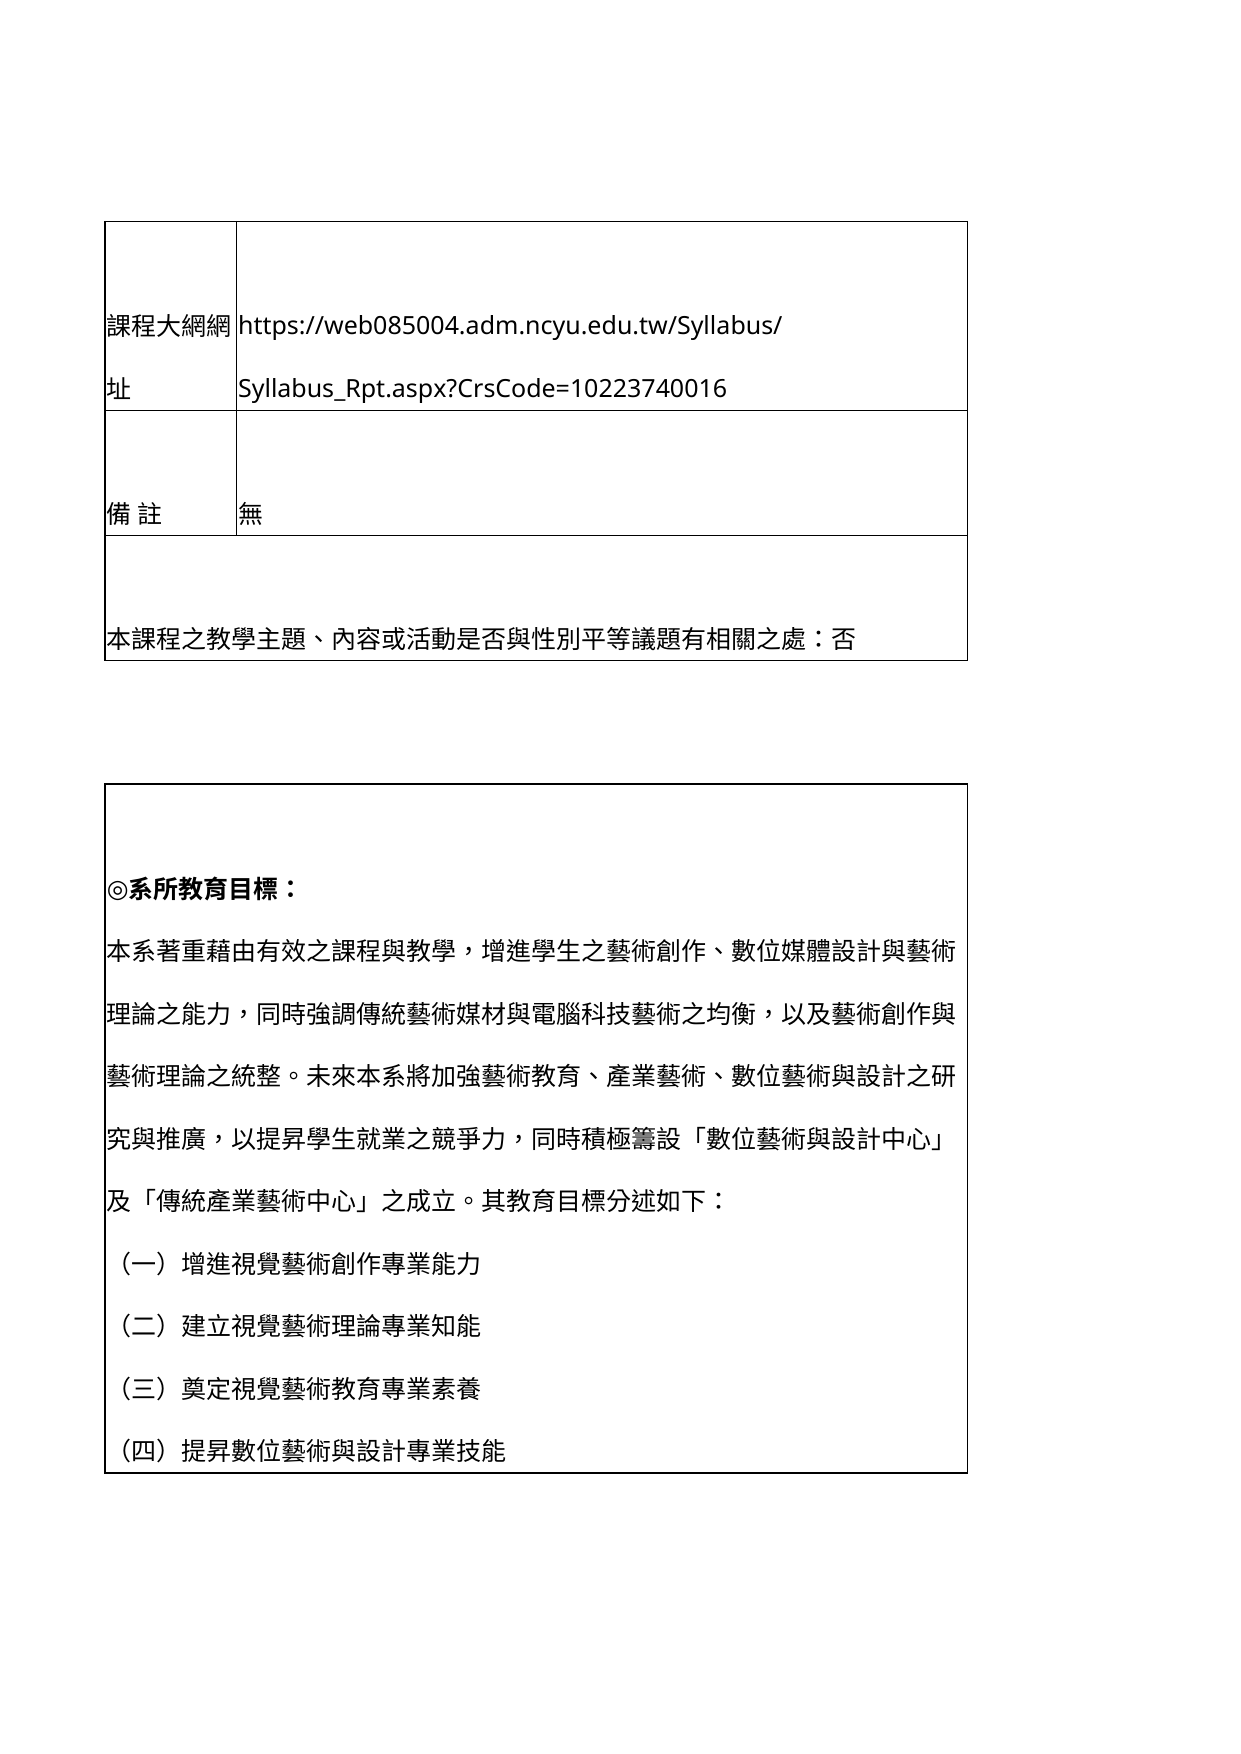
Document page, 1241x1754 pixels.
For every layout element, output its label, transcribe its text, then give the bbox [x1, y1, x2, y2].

table_cell 課程大網網址 [106, 222, 236, 410]
table_header ◎系所教育目標： 本系著重藉由有效之課程與教學，增進學生之藝術創作、數位媒體設計與藝術理論之能力，同時強調傳統藝術媒材與電腦科技藝術之均衡，以及藝術創作與藝術理論之統整。未來本系將加強藝術教育、產業藝術、數位藝術與設計之研究與推廣，以提昇學生就業之競爭力，同時積極籌設「數位藝術與設計中心」及「傳統產業藝術中心」之成立。其教育目標分述如下： （一）增進視覺藝術創作專業能力 （二）建立視覺藝術理論專業知能 （三）奠定視覺藝術教育專業素養 （四）提昇數位藝術與設計專業技能 [106, 785, 967, 1472]
table_cell 本課程之教學主題、內容或活動是否與性別平等議題有相關之處：否 [106, 536, 967, 660]
table_cell 備 註 [106, 411, 236, 535]
table_cell https://web085004.adm.ncyu.edu.tw/Syllabus/Syllabus_Rpt.aspx?CrsCode=10223740016 [237, 222, 967, 410]
table_cell 無 [237, 411, 967, 535]
table_cell [104, 158, 969, 1476]
